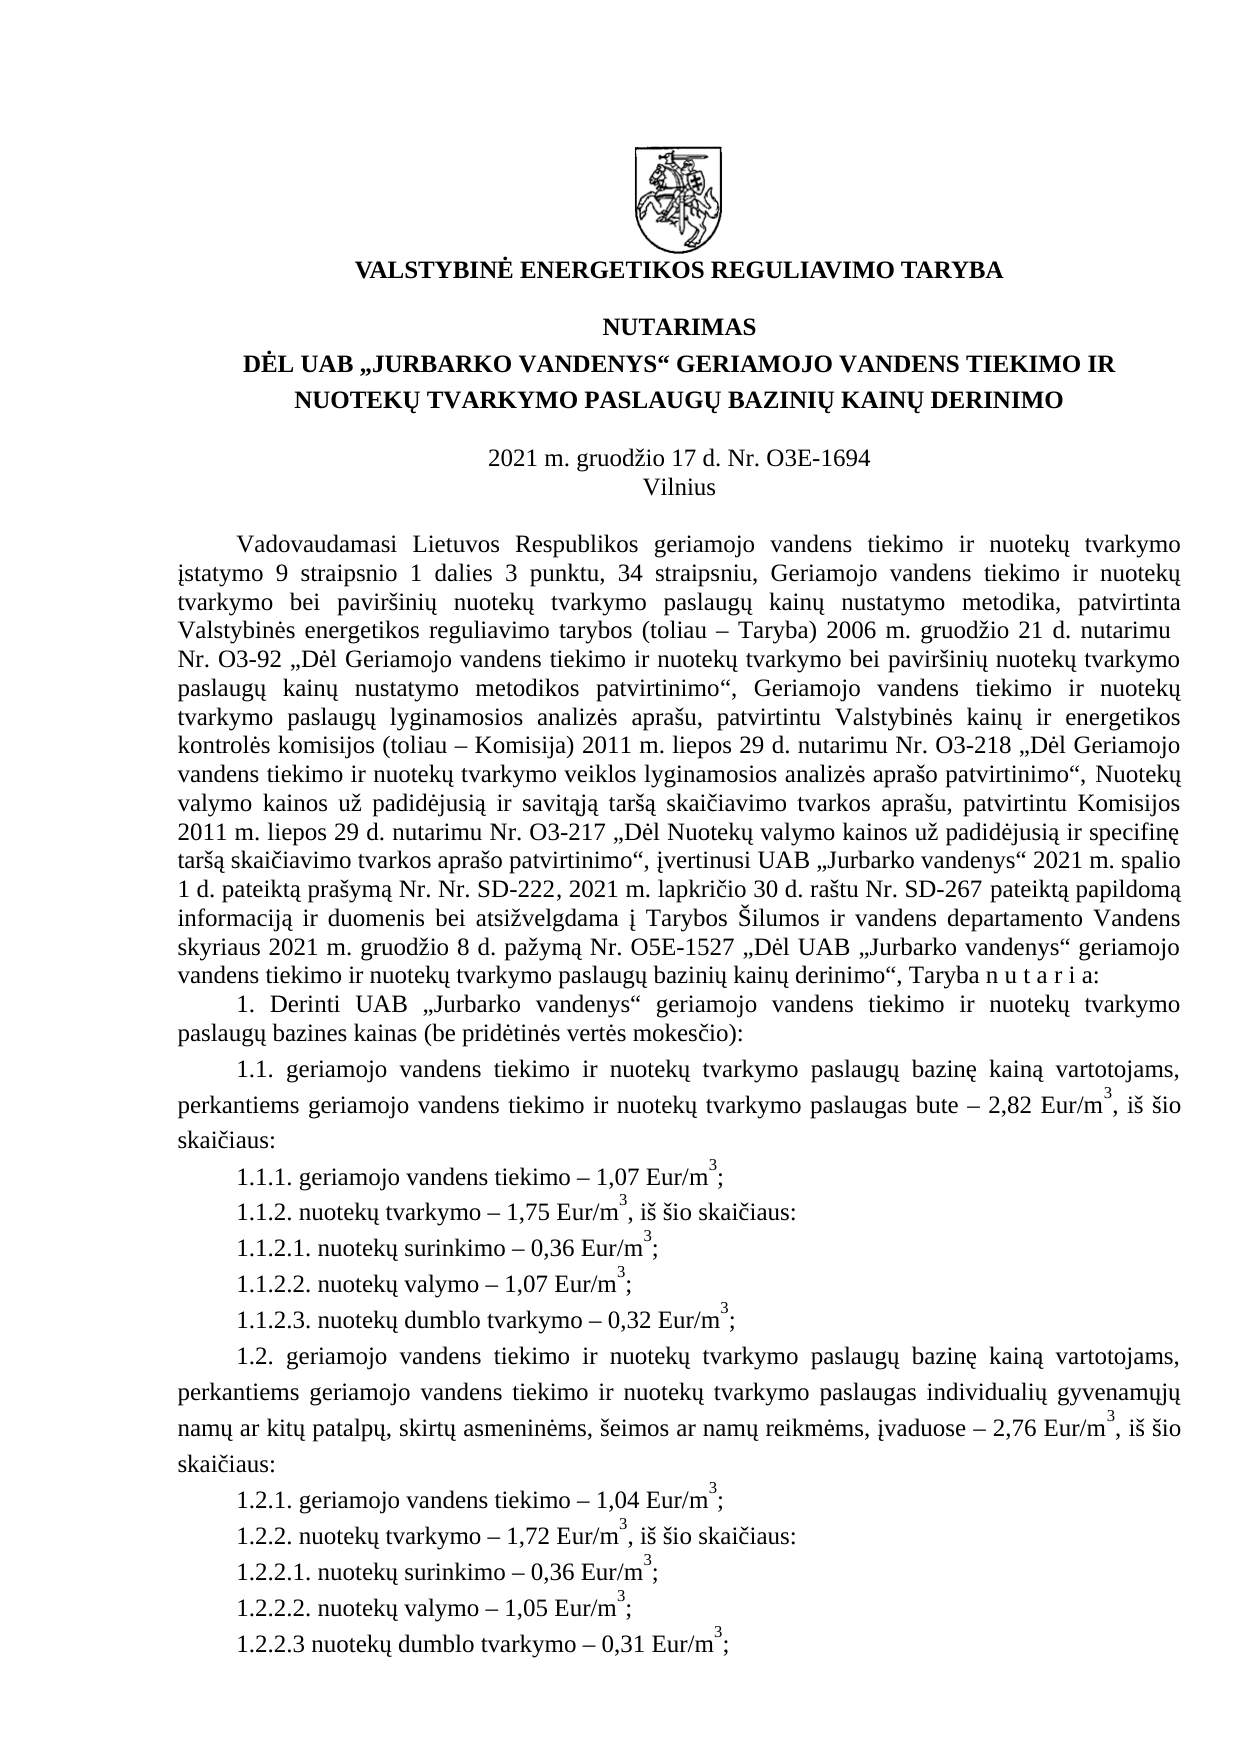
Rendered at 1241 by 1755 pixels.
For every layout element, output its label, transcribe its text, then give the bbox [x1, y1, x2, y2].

text DĖL uab „jurbarko vandenys“ Geriamojo vandens tiekimo ir nuotekų tvarkymo paslaugų bazinių kainų derinimo [177, 341, 1181, 414]
text Nutarimas [177, 312, 1181, 341]
text 1.1.2. nuotekų tvarkymo – 1,75 Eur/m3, iš šio skaičiaus: [177, 1190, 1181, 1226]
text 1.2.2.2. nuotekų valymo – 1,05 Eur/m3; [177, 1586, 1181, 1622]
text 1. Derinti UAB „Jurbarko vandenys“ geriamojo vandens tiekimo ir nuotekų tvarkymo paslaugų bazines kainas (be pridėtinės vertės mokesčio): [177, 989, 1181, 1047]
text 1.1.2.2. nuotekų valymo – 1,07 Eur/m3; [177, 1262, 1181, 1298]
text 1.2.2.3 nuotekų dumblo tvarkymo – 0,31 Eur/m3; [177, 1622, 1181, 1657]
text 1.2.2.1. nuotekų surinkimo – 0,36 Eur/m3; [177, 1550, 1181, 1586]
text 1.2. geriamojo vandens tiekimo ir nuotekų tvarkymo paslaugų bazinę kainą vartotojams, perkantiems geriamojo vandens tiekimo ir nuotekų tvarkymo paslaugas individualių gyvenamųjų namų ar kitų patalpų, skirtų asmeninėms, šeimos ar namų reikmėms, įvaduose – 2,76 Eur/m3, iš šio skaičiaus: [177, 1334, 1181, 1478]
text 1.1. geriamojo vandens tiekimo ir nuotekų tvarkymo paslaugų bazinę kainą vartotojams, perkantiems geriamojo vandens tiekimo ir nuotekų tvarkymo paslaugas bute – 2,82 Eur/m3, iš šio skaičiaus: [177, 1047, 1181, 1154]
text VALSTYBINĖ ENERGETIKOS reguliavimo taryba [177, 255, 1181, 284]
text 1.1.1. geriamojo vandens tiekimo – 1,07 Eur/m3; [177, 1154, 1181, 1190]
text 1.2.1. geriamojo vandens tiekimo – 1,04 Eur/m3; [177, 1478, 1181, 1514]
text 2021 m. gruodžio 17 d. Nr. O3E-1694 [177, 443, 1181, 472]
text Vilnius [177, 472, 1181, 500]
text 1.2.2. nuotekų tvarkymo – 1,72 Eur/m3, iš šio skaičiaus: [177, 1514, 1181, 1550]
text 1.1.2.1. nuotekų surinkimo – 0,36 Eur/m3; [177, 1226, 1181, 1262]
text 1.1.2.3. nuotekų dumblo tvarkymo – 0,32 Eur/m3; [177, 1298, 1181, 1334]
text Vadovaudamasi Lietuvos Respublikos geriamojo vandens tiekimo ir nuotekų tvarkymo įstatymo 9 straipsnio 1 dalies 3 punktu, 34 straipsniu, Geriamojo vandens tiekimo ir nuotekų tvarkymo bei paviršinių nuotekų tvarkymo paslaugų kainų nustatymo metodika, patvirtinta Valstybinės energetikos reguliavimo tarybos (toliau – Taryba) 2006 m. gruodžio 21 d. nutarimu Nr. O3-92 „Dėl Geriamojo vandens tiekimo ir nuotekų tvarkymo bei paviršinių nuotekų tvarkymo paslaugų kainų nustatymo metodikos patvirtinimo“, Geriamojo vandens tiekimo ir nuotekų tvarkymo paslaugų lyginamosios analizės aprašu, patvirtintu Valstybinės kainų ir energetikos kontrolės komisijos (toliau – Komisija) 2011 m. liepos 29 d. nutarimu Nr. O3-218 „Dėl Geriamojo vandens tiekimo ir nuotekų tvarkymo veiklos lyginamosios analizės aprašo patvirtinimo“, Nuotekų valymo kainos už padidėjusią ir savitąją taršą skaičiavimo tvarkos aprašu, patvirtintu Komisijos 2011 m. liepos 29 d. nutarimu Nr. O3-217 „Dėl Nuotekų valymo kainos už padidėjusią ir specifinę taršą skaičiavimo tvarkos aprašo patvirtinimo“, įvertinusi UAB „Jurbarko vandenys“ 2021 m. spalio 1 d. pateiktą prašymą Nr. Nr. SD-222, 2021 m. lapkričio 30 d. raštu Nr. SD-267 pateiktą papildomą informaciją ir duomenis bei atsižvelgdama į Tarybos Šilumos ir vandens departamento Vandens skyriaus 2021 m. gruodžio 8 d. pažymą Nr. O5E-1527 „Dėl UAB „Jurbarko vandenys“ geriamojo vandens tiekimo ir nuotekų tvarkymo paslaugų bazinių kainų derinimo“, Taryba n u t a r i a: [177, 529, 1181, 989]
